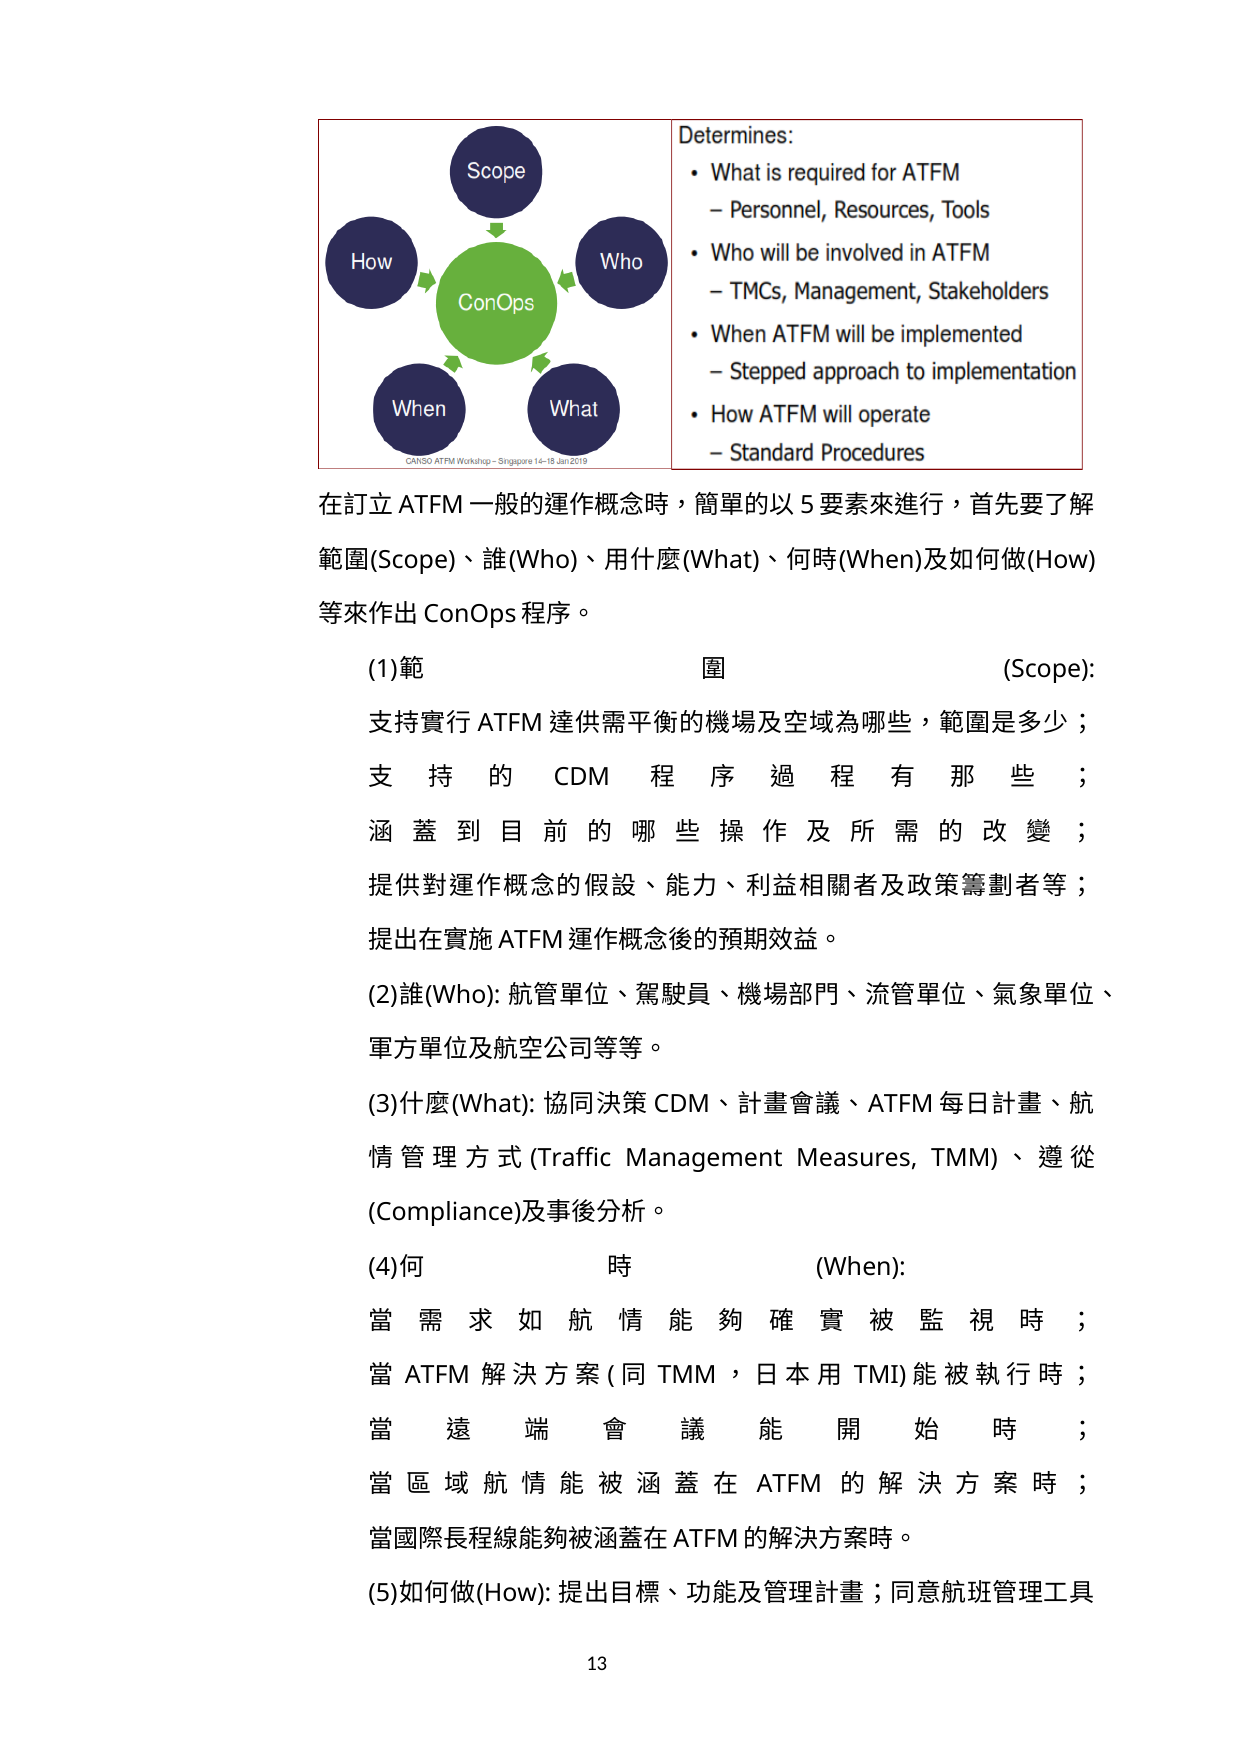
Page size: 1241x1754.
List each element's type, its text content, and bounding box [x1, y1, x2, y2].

list 在訂立ATFM一般的運作概念時，簡單的以5要素來進行，首先要了解範圍(Scope)、誰(Who)、用什麼(What)、何時(When)及如何做(How)等來作出ConOps程序。 [318, 485, 1095, 630]
list 何時(When): 當需求如航情能夠確實被監視時； 當ATFM解決方案(同TMM，日本用TMI)能被執行時； 當遠端會議能開始時； 當區域航情能被涵蓋在ATFM的解決方案時； 當國際長程線能夠被涵蓋在ATFM的解決方案時。 [368, 1246, 1095, 1554]
list 如何做(How): 提出目標、功能及管理計畫；同意航班管理工具 [368, 1572, 1095, 1609]
list 誰(Who): 航管單位、駕駛員、機場部門、流管單位、氣象單位、軍方單位及航空公司等等。 [368, 974, 1095, 1065]
list 範圍(Scope): 支持實行ATFM達供需平衡的機場及空域為哪些，範圍是多少； 支持的CDM程序過程有那些； 涵蓋到目前的哪些操作及所需的改變； 提供對運作概念的假設、能力、利益相關者及政策籌劃者等； 提出在實施ATFM運作概念後的預期效益。 [368, 648, 1095, 956]
list 什麼(What): 協同決策CDM、計畫會議、ATFM每日計畫、航情管理方式(Traffic Management Measures, TMM)、遵從(Compliance)及事後分析。 [368, 1083, 1095, 1228]
